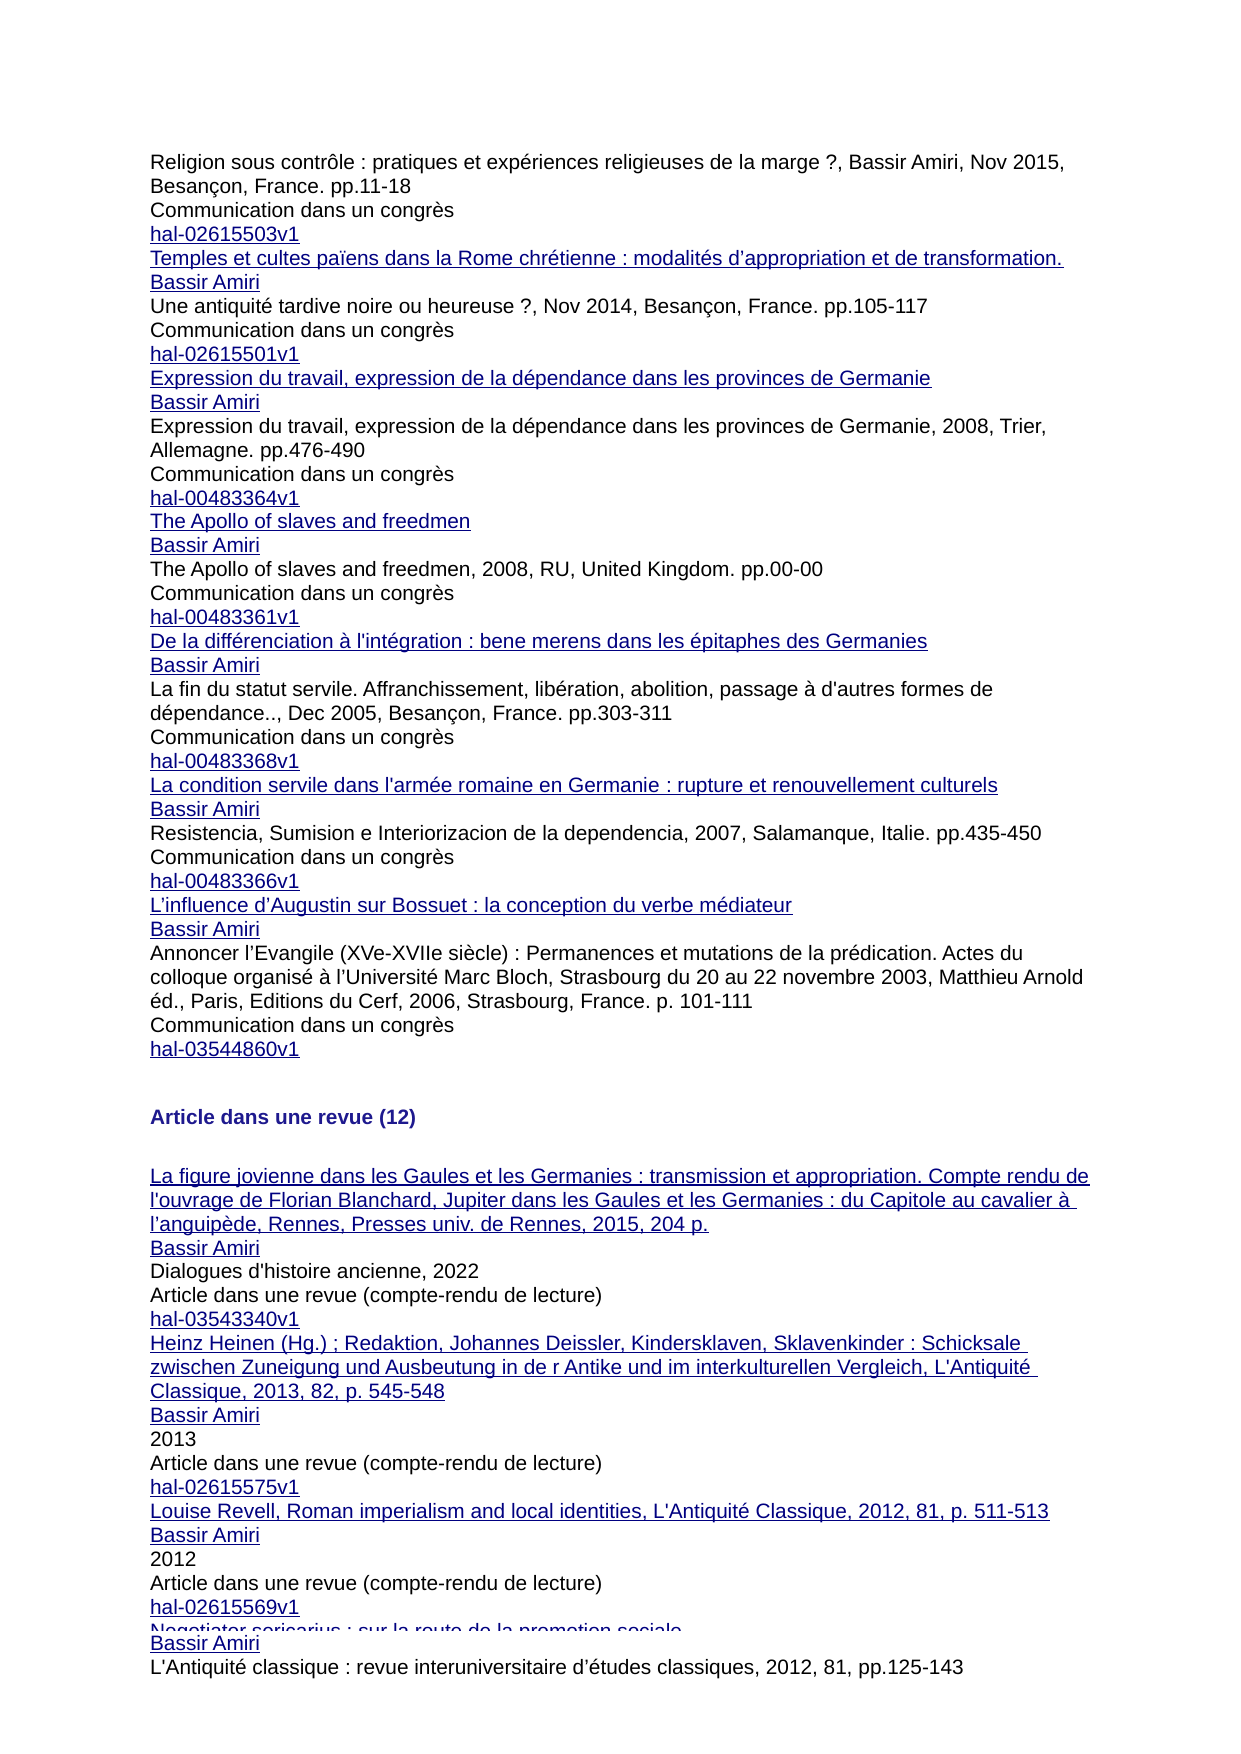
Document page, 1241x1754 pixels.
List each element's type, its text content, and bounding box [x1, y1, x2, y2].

table_cell Negotiator sericarius : sur la route de la promotion sociale Bassir Amiri L'Antiquité classique : revue interuniversitaire d’études classiques, 2012, 81, pp.125-143 [150, 1619, 1090, 1679]
table_cell The Apollo of slaves and freedmen Bassir Amiri The Apollo of slaves and freedmen, 2008, RU, United Kingdom. pp.00-00 Communication dans un congrès hal-00483361v1 [150, 509, 1090, 629]
subtitle Article dans une revue (12) [150, 1105, 1090, 1129]
table_header l'ouvrage de Florian Blanchard, Jupiter dans les Gaules et les Germanies : du Capitole au cavalier à l’anguipède, Rennes, Presses univ. de Rennes, 2015, 204 p. Bassir Amiri Dialogues d'histoire ancienne, 2022 Article dans une revue (compte-rendu de lecture) hal-03543340v1 [150, 1186, 1090, 1331]
table_cell Temples et cultes païens dans la Rome chrétienne : modalités d’appropriation et de transformation. Bassir Amiri Une antiquité tardive noire ou heureuse ?, Nov 2014, Besançon, France. pp.105-117 Communication dans un congrès hal-02615501v1 [150, 246, 1090, 366]
table_cell Heinz Heinen (Hg.) ; Redaktion, Johannes Deissler, Kindersklaven, Sklavenkinder : Schicksale zwischen Zuneigung und Ausbeutung in de r Antike und im interkulturellen Vergleich, L'Antiquité Classique, 2013, 82, p. 545-548 Bassir Amiri 2013 Article dans une revue (compte-rendu de lecture) hal-02615575v1 [150, 1331, 1090, 1499]
table_cell Expression du travail, expression de la dépendance dans les provinces de Germanie Bassir Amiri Expression du travail, expression de la dépendance dans les provinces de Germanie, 2008, Trier, Allemagne. pp.476-490 Communication dans un congrès hal-00483364v1 [150, 366, 1090, 509]
table_cell L’influence d’Augustin sur Bossuet : la conception du verbe médiateur Bassir Amiri Annoncer l’Evangile (XVe-XVIIe siècle) : Permanences et mutations de la prédication. Actes du colloque organisé à l’Université Marc Bloch, Strasbourg du 20 au 22 novembre 2003, Matthieu Arnold éd., Paris, Editions du Cerf, 2006, Strasbourg, France. p. 101-111 Communication dans un congrès hal-03544860v1 [150, 893, 1090, 1060]
table_cell De la différenciation à l'intégration : bene merens dans les épitaphes des Germanies Bassir Amiri La fin du statut servile. Affranchissement, libération, abolition, passage à d'autres formes de dépendance.., Dec 2005, Besançon, France. pp.303-311 Communication dans un congrès hal-00483368v1 [150, 629, 1090, 773]
table_cell Religion sous contrôle : pratiques et expériences religieuses de la marge ?, Bassir Amiri, Nov 2015, Besançon, France. pp.11-18 Communication dans un congrès hal-02615503v1 [150, 150, 1090, 246]
table_header La figure jovienne dans les Gaules et les Germanies : transmission et appropriation. Compte rendu de [150, 1164, 1090, 1184]
table_cell Louise Revell, Roman imperialism and local identities, L'Antiquité Classique, 2012, 81, p. 511-513 Bassir Amiri 2012 Article dans une revue (compte-rendu de lecture) hal-02615569v1 [150, 1499, 1090, 1619]
table_cell La condition servile dans l'armée romaine en Germanie : rupture et renouvellement culturels Bassir Amiri Resistencia, Sumision e Interiorizacion de la dependencia, 2007, Salamanque, Italie. pp.435-450 Communication dans un congrès hal-00483366v1 [150, 773, 1090, 893]
